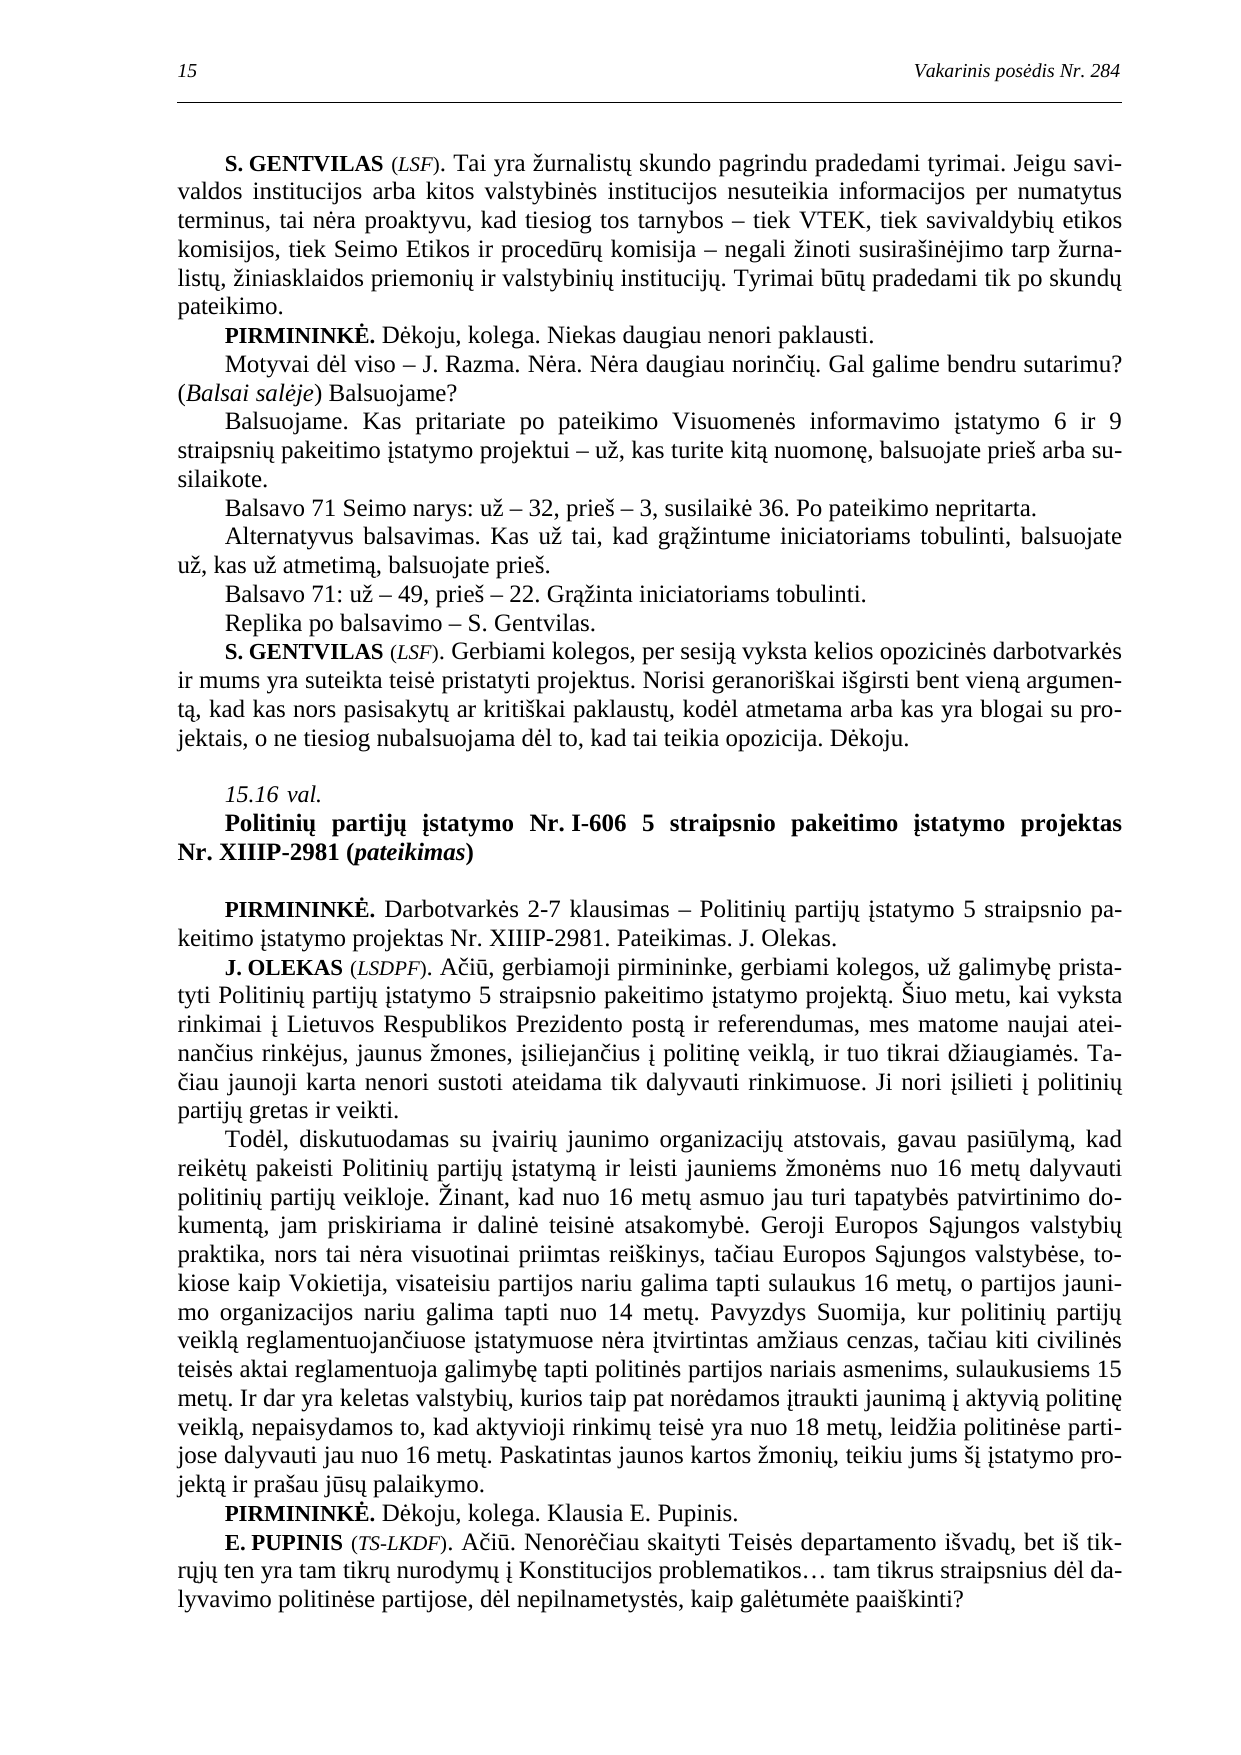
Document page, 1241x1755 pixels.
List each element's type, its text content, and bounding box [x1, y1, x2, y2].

text S. GENTVILAS (LSF). Tai yra žur­na­lis­tų skun­do pa­grin­du pra­de­da­mi ty­ri­mai. Jei­gu sa­vi­val­dos ins­ti­tu­ci­jos ar­ba ki­tos vals­ty­bi­nės ins­ti­tu­ci­jos ne­su­tei­kia in­for­ma­ci­jos per nu­ma­ty­tus ter­mi­nus, tai nė­ra pro­ak­ty­vu, kad tie­siog tos tar­ny­bos – tiek VTEK, tiek sa­vi­val­dy­bių eti­kos ko­mi­si­jos, tiek Sei­mo Eti­kos ir pro­ce­dū­rų ko­mi­si­ja – ne­ga­li ži­no­ti su­si­ra­ši­nė­ji­mo tarp žur­na­lis­tų, ži­niask­lai­dos prie­mo­nių ir vals­ty­bi­nių ins­ti­tu­ci­jų. Ty­ri­mai bū­tų pra­de­da­mi tik po skun­dų pa­tei­ki­mo. [177, 148, 1122, 320]
text Mo­ty­vai dėl vi­so – J. Raz­ma. Nė­ra. Nė­ra dau­giau no­rin­čių. Gal ga­li­me ben­dru su­ta­ri­mu? (Bal­sai sa­lė­je) Bal­suo­ja­me? [177, 349, 1122, 406]
text Re­pli­ka po bal­sa­vi­mo – S. Gent­vi­las. [177, 608, 1122, 636]
text PIRMININKĖ. Dar­bo­tvarkės 2-7 klau­si­mas – Po­li­ti­nių par­ti­jų įsta­ty­mo 5 straips­nio pa­kei­ti­mo įsta­ty­mo pro­jek­tas Nr. XIIIP-2981. Pa­tei­ki­mas. J. Ole­kas. [177, 894, 1122, 952]
text J. OLEKAS (LSDPF). Ačiū, ger­bia­mo­ji pir­mi­nin­ke, ger­bia­mi ko­le­gos, už ga­li­my­bę pri­sta­ty­ti Po­li­ti­nių par­ti­jų įsta­ty­mo 5 straips­nio pa­kei­ti­mo įsta­ty­mo pro­jek­tą. Šiuo me­tu, kai vyks­ta rin­ki­mai į Lie­tu­vos Res­pub­li­kos Pre­zi­den­to pos­tą ir re­fe­ren­du­mas, mes ma­to­me nau­jai at­ei­nan­čius rin­kė­jus, jau­nus žmo­nes, įsi­lie­jan­čius į po­li­ti­nę veik­lą, ir tuo tik­rai džiau­gia­mės. Ta­čiau jau­no­ji kar­ta ne­no­ri su­sto­ti at­ei­da­ma tik da­ly­vau­ti rin­ki­muo­se. Ji no­ri įsi­lie­ti į po­li­ti­nių par­ti­jų gre­tas ir veik­ti. [177, 952, 1122, 1124]
text Bal­suo­ja­me. Kas pri­ta­ria­te po pa­tei­ki­mo Vi­suo­me­nės in­for­ma­vi­mo įsta­ty­mo 6 ir 9 straips­nių pa­kei­ti­mo įsta­ty­mo pro­jek­tui – už, kas tu­ri­te ki­tą nuo­mo­nę, bal­suo­ja­te prieš ar­ba su­si­lai­ko­te. [177, 406, 1122, 493]
text Al­ter­na­ty­vus bal­sa­vi­mas. Kas už tai, kad grą­žin­tu­me ini­cia­to­riams to­bu­lin­ti, bal­suo­ja­te už, kas už at­me­ti­mą, bal­suo­ja­te prieš. [177, 521, 1122, 579]
text To­dėl, dis­ku­tuo­da­mas su įvai­rių jau­ni­mo or­ga­ni­za­ci­jų at­sto­vais, ga­vau pa­siū­ly­mą, kad rei­kė­tų pa­keis­ti Po­li­ti­nių par­ti­jų įsta­ty­mą ir leis­ti jau­niems žmo­nėms nuo 16 me­tų da­ly­vau­ti po­li­ti­nių par­ti­jų veik­lo­je. Ži­nant, kad nuo 16 me­tų as­muo jau tu­ri ta­pa­ty­bės pa­tvir­ti­ni­mo do­ku­men­tą, jam pri­ski­ria­ma ir da­li­nė tei­si­nė at­sa­ko­my­bė. Ge­ro­ji Eu­ro­pos Są­jun­gos vals­ty­bių prak­ti­ka, nors tai nė­ra vi­suo­ti­nai pri­im­tas reiš­ki­nys, ta­čiau Eu­ro­pos Są­jun­gos vals­ty­bė­se, to­kio­se kaip Vo­kie­ti­ja, vi­sa­tei­siu par­ti­jos na­riu ga­li­ma tap­ti su­lau­kus 16 me­tų, o par­ti­jos jau­ni­mo or­ga­ni­za­ci­jos na­riu ga­li­ma tap­ti nuo 14 me­tų. Pa­vyz­dys Suo­mi­ja, kur po­li­ti­nių par­ti­jų veik­lą reg­la­men­tuo­jan­čiuo­se įsta­ty­muo­se nė­ra įtvir­tin­tas am­žiaus cen­zas, ta­čiau ki­ti ci­vi­li­nės tei­sės ak­tai reg­la­men­tuo­ja ga­li­my­bę tap­ti po­li­ti­nės par­ti­jos na­riais as­me­nims, su­lau­ku­siems 15 me­tų. Ir dar yra ke­le­tas vals­ty­bių, ku­rios taip pat no­rė­da­mos įtrauk­ti jau­ni­mą į ak­ty­vią po­li­ti­nę veik­lą, ne­pai­sy­da­mos to, kad ak­ty­vio­ji rin­ki­mų tei­sė yra nuo 18 me­tų, lei­džia po­li­ti­nė­se par­ti­jo­se da­ly­vau­ti jau nuo 16 me­tų. Pa­ska­tin­tas jau­nos kar­tos žmo­nių, tei­kiu jums šį įsta­ty­mo pro­jek­tą ir pra­šau jū­sų pa­lai­ky­mo. [177, 1124, 1122, 1498]
text Po­li­ti­nių par­ti­jų įsta­ty­mo Nr. I-606 5 straips­nio pa­kei­ti­mo įsta­ty­mo pro­jek­tas Nr. XIIIP-2981 (pa­tei­ki­mas) [177, 808, 1122, 865]
text PIRMININKĖ. Dė­ko­ju, ko­le­ga. Nie­kas dau­giau ne­no­ri pa­klaus­ti. [177, 320, 1122, 349]
text E. PUPINIS (TS-LKDF). Ačiū. Ne­no­rė­čiau skai­ty­ti Tei­sės de­par­ta­men­to iš­va­dų, bet iš tik­rų­jų ten yra tam tik­rų nu­ro­dy­mų į Kon­sti­tu­ci­jos pro­ble­ma­ti­kos… tam tik­rus straips­nius dėl da­ly­va­vi­mo po­li­ti­nė­se par­ti­jo­se, dėl ne­pil­na­me­tys­tės, kaip ga­lė­tu­mė­te pa­aiš­kin­ti? [177, 1527, 1122, 1613]
text Bal­sa­vo 71 Sei­mo na­rys: už – 32, prieš – 3, su­si­lai­kė 36. Po pa­tei­ki­mo ne­pri­tar­ta. [177, 493, 1122, 521]
text S. GENTVILAS (LSF). Ger­bia­mi ko­le­gos, per se­si­ją vyks­ta ke­lios opo­zi­ci­nės dar­bo­tvarkės ir mums yra su­teik­ta tei­sė pri­sta­ty­ti pro­jek­tus. No­ri­si ge­ra­no­riš­kai iš­girs­ti bent vie­ną ar­gu­men­tą, kad kas nors pa­si­sa­ky­tų ar kri­tiš­kai pa­klaus­tų, ko­dėl at­me­ta­ma ar­ba kas yra blo­gai su pro­jek­tais, o ne tie­siog nu­bal­suo­ja­ma dėl to, kad tai tei­kia opo­zi­ci­ja. Dė­ko­ju. [177, 636, 1122, 751]
text 15.16 val. [224, 780, 1122, 808]
text Bal­sa­vo 71: už – 49, prieš – 22. Grą­žin­ta ini­cia­to­riams to­bu­lin­ti. [177, 579, 1122, 608]
text PIRMININKĖ. Dė­ko­ju, ko­le­ga. Klau­sia E. Pu­pi­nis. [177, 1498, 1122, 1527]
